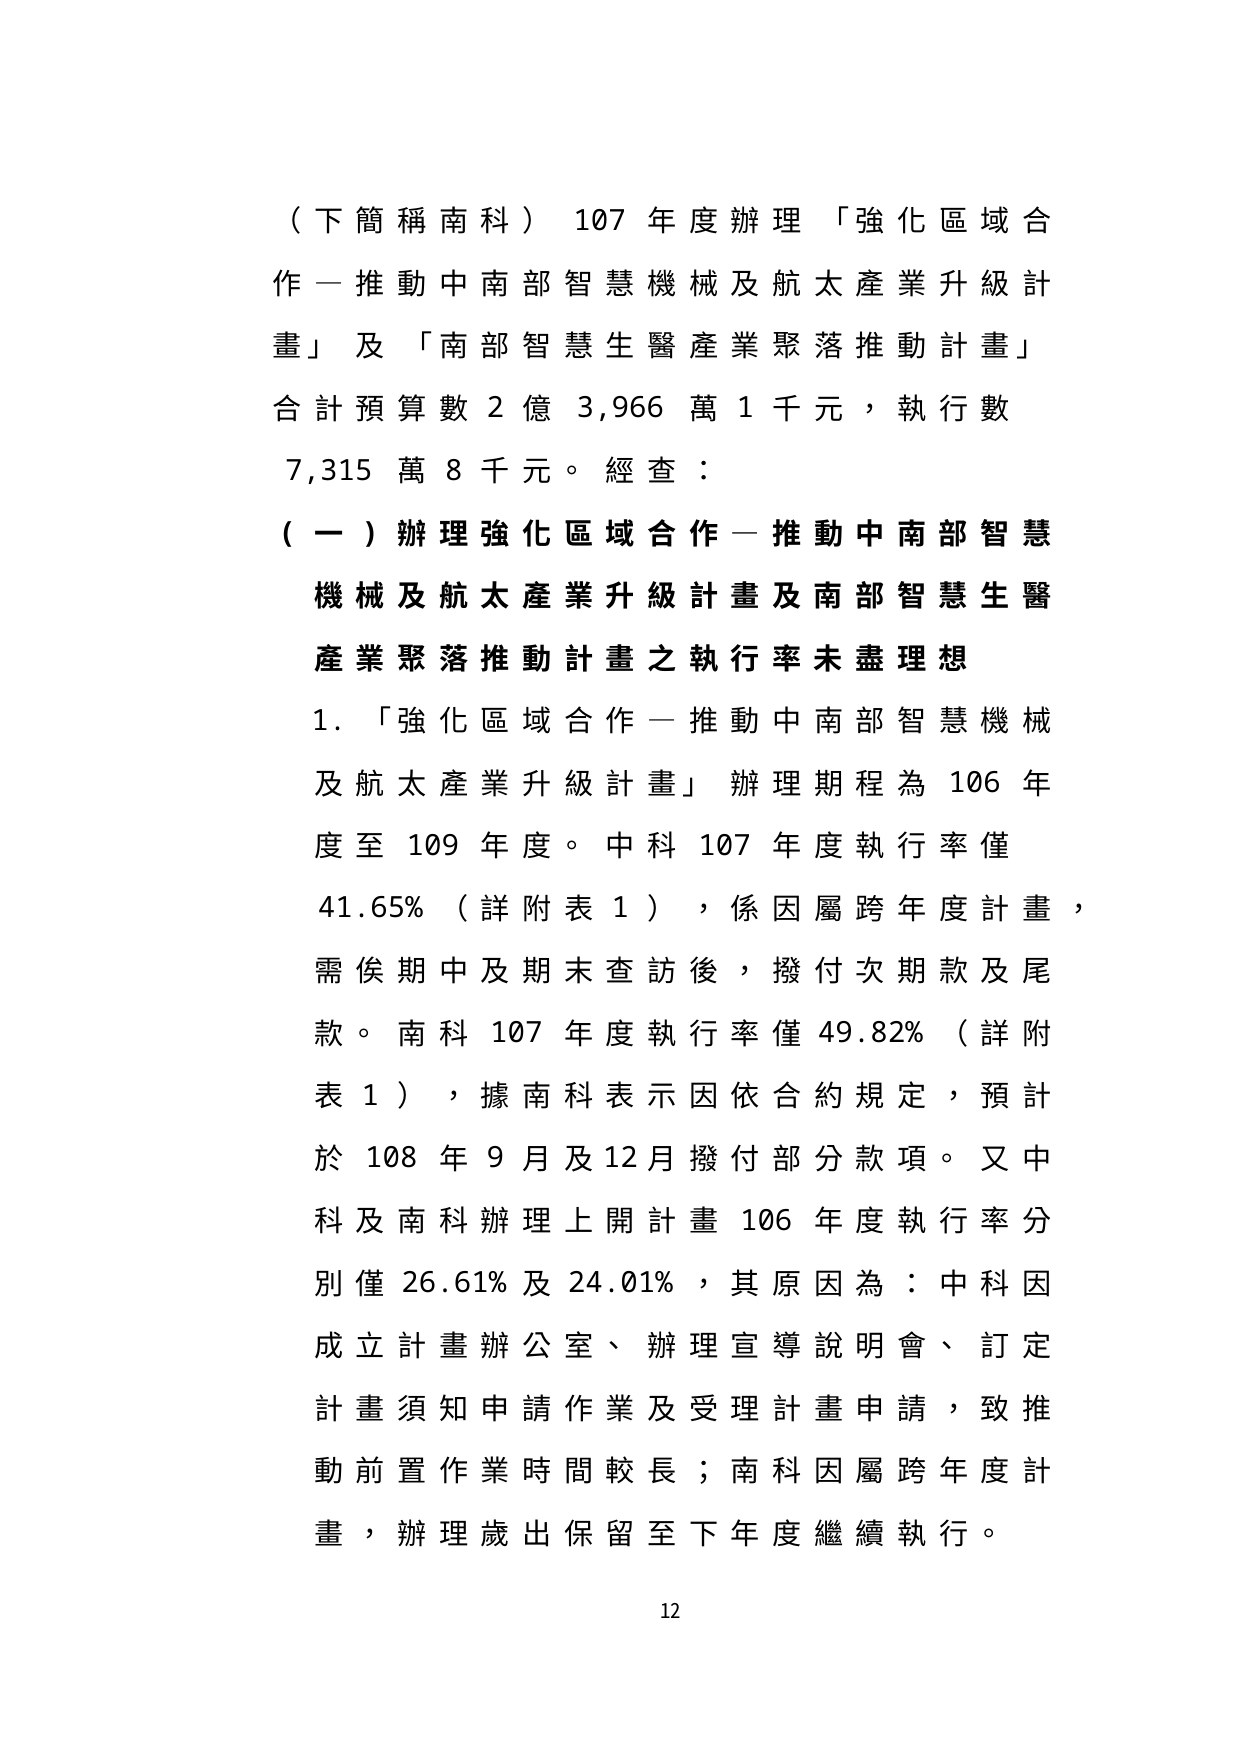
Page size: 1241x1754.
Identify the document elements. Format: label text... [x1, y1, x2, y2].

text （下簡稱南科）107年度辦理「強化區域合作—推動中南部智慧機械及航太產業升級計畫」及「南部智慧生醫產業聚落推動計畫」合計預算數2億3,966萬1千元，執行數7,315萬8千元。經查： [242, 177, 1058, 490]
text (一)辦理強化區域合作—推動中南部智慧機械及航太產業升級計畫及南部智慧生醫產業聚落推動計畫之執行率未盡理想 [242, 490, 1058, 677]
text 1.「強化區域合作—推動中南部智慧機械及航太產業升級計畫」辦理期程為106年度至109年度。中科107年度執行率僅41.65%（詳附表1），係因屬跨年度計畫，需俟期中及期末查訪後，撥付次期款及尾款。南科107年度執行率僅49.82%（詳附表1），據南科表示因依合約規定，預計於108年9月及12月撥付部分款項。又中科及南科辦理上開計畫106年度執行率分別僅26.61%及24.01%，其原因為：中科因成立計畫辦公室、辦理宣導說明會、訂定計畫須知申請作業及受理計畫申請，致推動前置作業時間較長；南科因屬跨年度計畫，辦理歲出保留至下年度繼續執行。 [271, 677, 1058, 1552]
